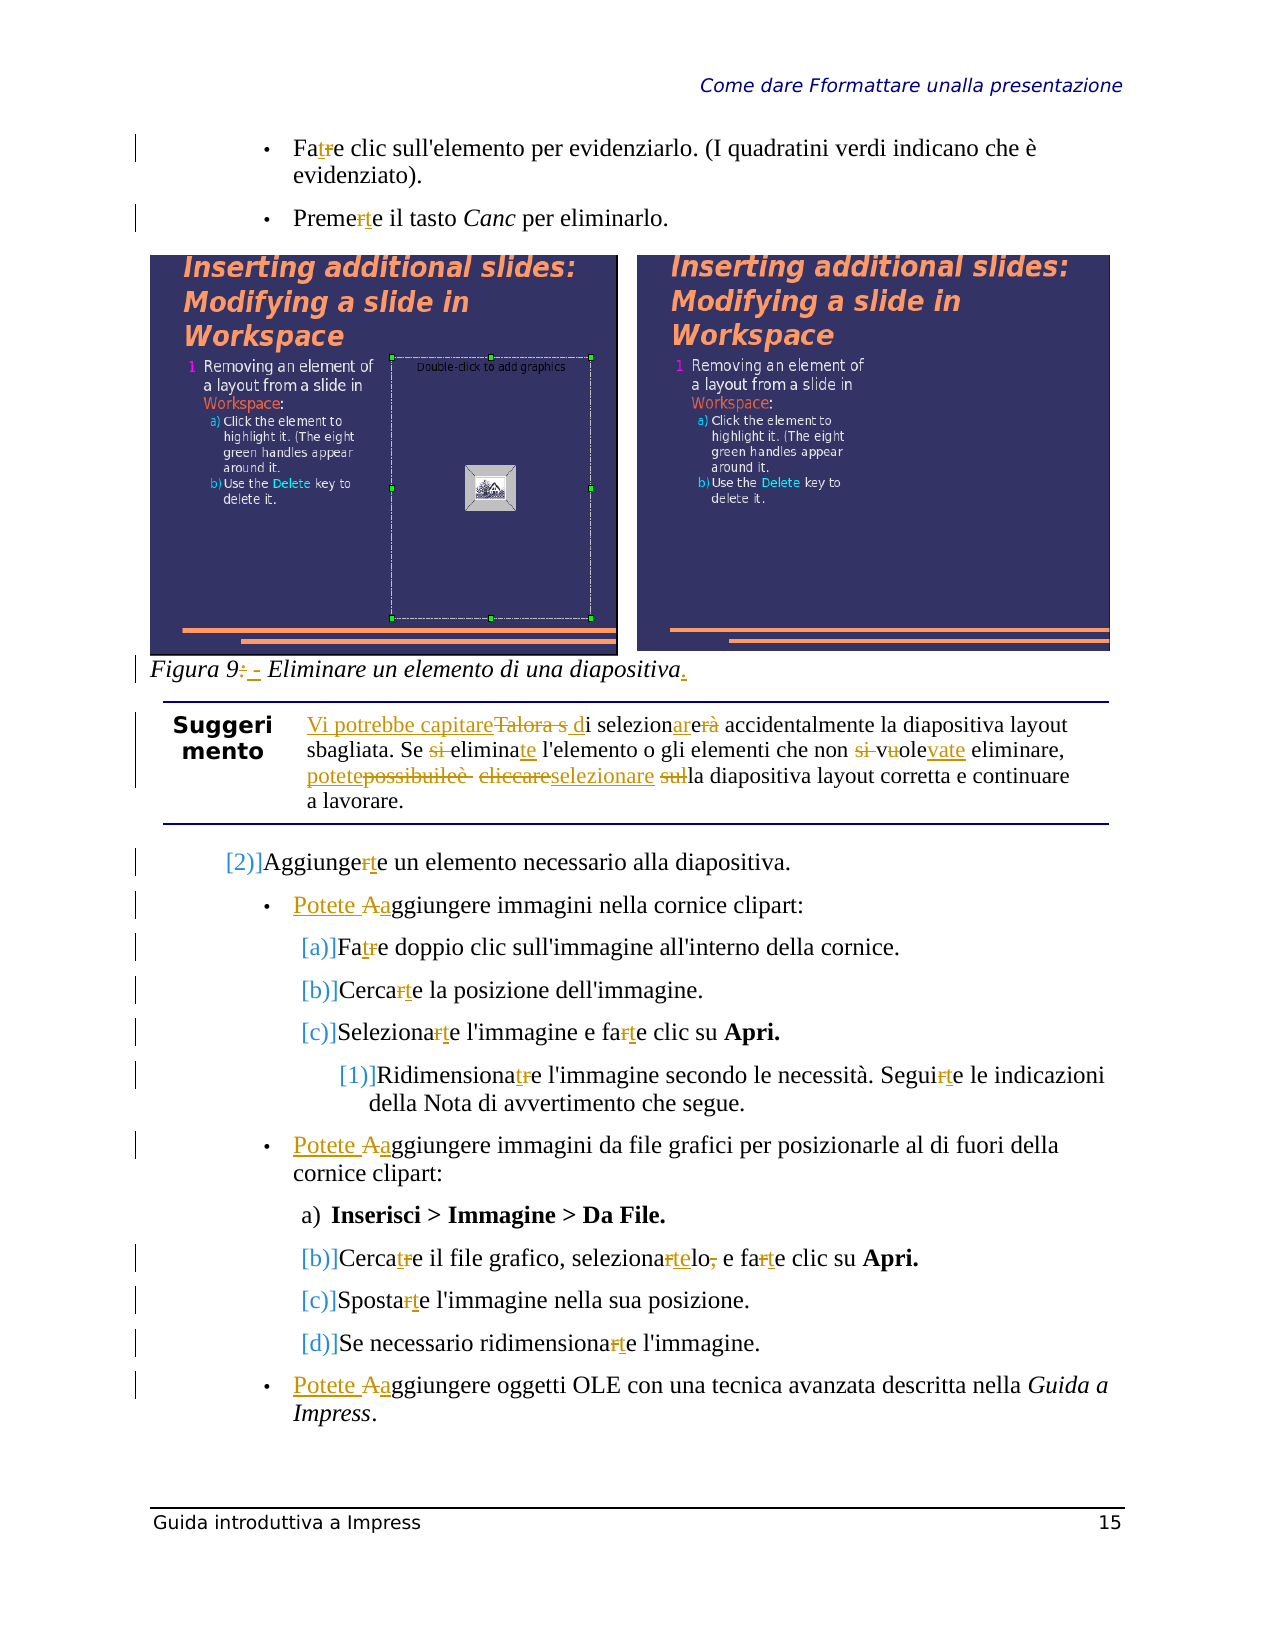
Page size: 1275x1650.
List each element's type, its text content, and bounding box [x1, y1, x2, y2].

list Inserisci > Immagine > Da File. [301, 1201, 1125, 1229]
list Cercate il file grafico, selezionatelo e fate clic su Apri. [301, 1244, 1125, 1272]
list Selezionate l'immagine e fate clic su Apri. [301, 1018, 1125, 1046]
list Spostate l'immagine nella sua posizione. [301, 1286, 1125, 1314]
list Potete aggiungere immagini nella cornice clipart: [263, 891, 1125, 919]
list Potete aggiungere oggetti OLE con una tecnica avanzata descritta nella Guida a Impress. [263, 1371, 1125, 1427]
list Se necessario ridimensionate l'immagine. [301, 1329, 1125, 1357]
table_header [638, 256, 1125, 655]
table_header Suggerimento [163, 703, 283, 823]
list Fate clic sull'elemento per evidenziarlo. (I quadratini verdi indicano che è evidenziato). [263, 134, 1125, 189]
picture [637, 255, 1110, 651]
picture [150, 255, 618, 656]
list Premete il tasto Canc per eliminarlo. [263, 204, 1125, 232]
list Potete aggiungere immagini da file grafici per posizionarle al di fuori della cornice clipart: [263, 1131, 1125, 1187]
text Figura 9 - Eliminare un elemento di una diapositiva. [150, 655, 1125, 683]
list Ridimensionate l'immagine secondo le necessità. Seguite le indicazioni della Nota di avvertimento che segue. [339, 1061, 1125, 1116]
list Aggiungete un elemento necessario alla diapositiva. [226, 848, 1125, 876]
table_header [618, 256, 637, 655]
list Cercate la posizione dell'immagine. [301, 976, 1125, 1004]
table_header Vi potrebbe capitare di selezionare accidentalmente la diapositiva layout sbagliata. Se eliminate l'elemento o gli elementi che non volevate eliminare, potete selezionare la diapositiva layout corretta e continuare a lavorare. [283, 703, 1109, 823]
list Fate doppio clic sull'immagine all'interno della cornice. [301, 933, 1125, 961]
